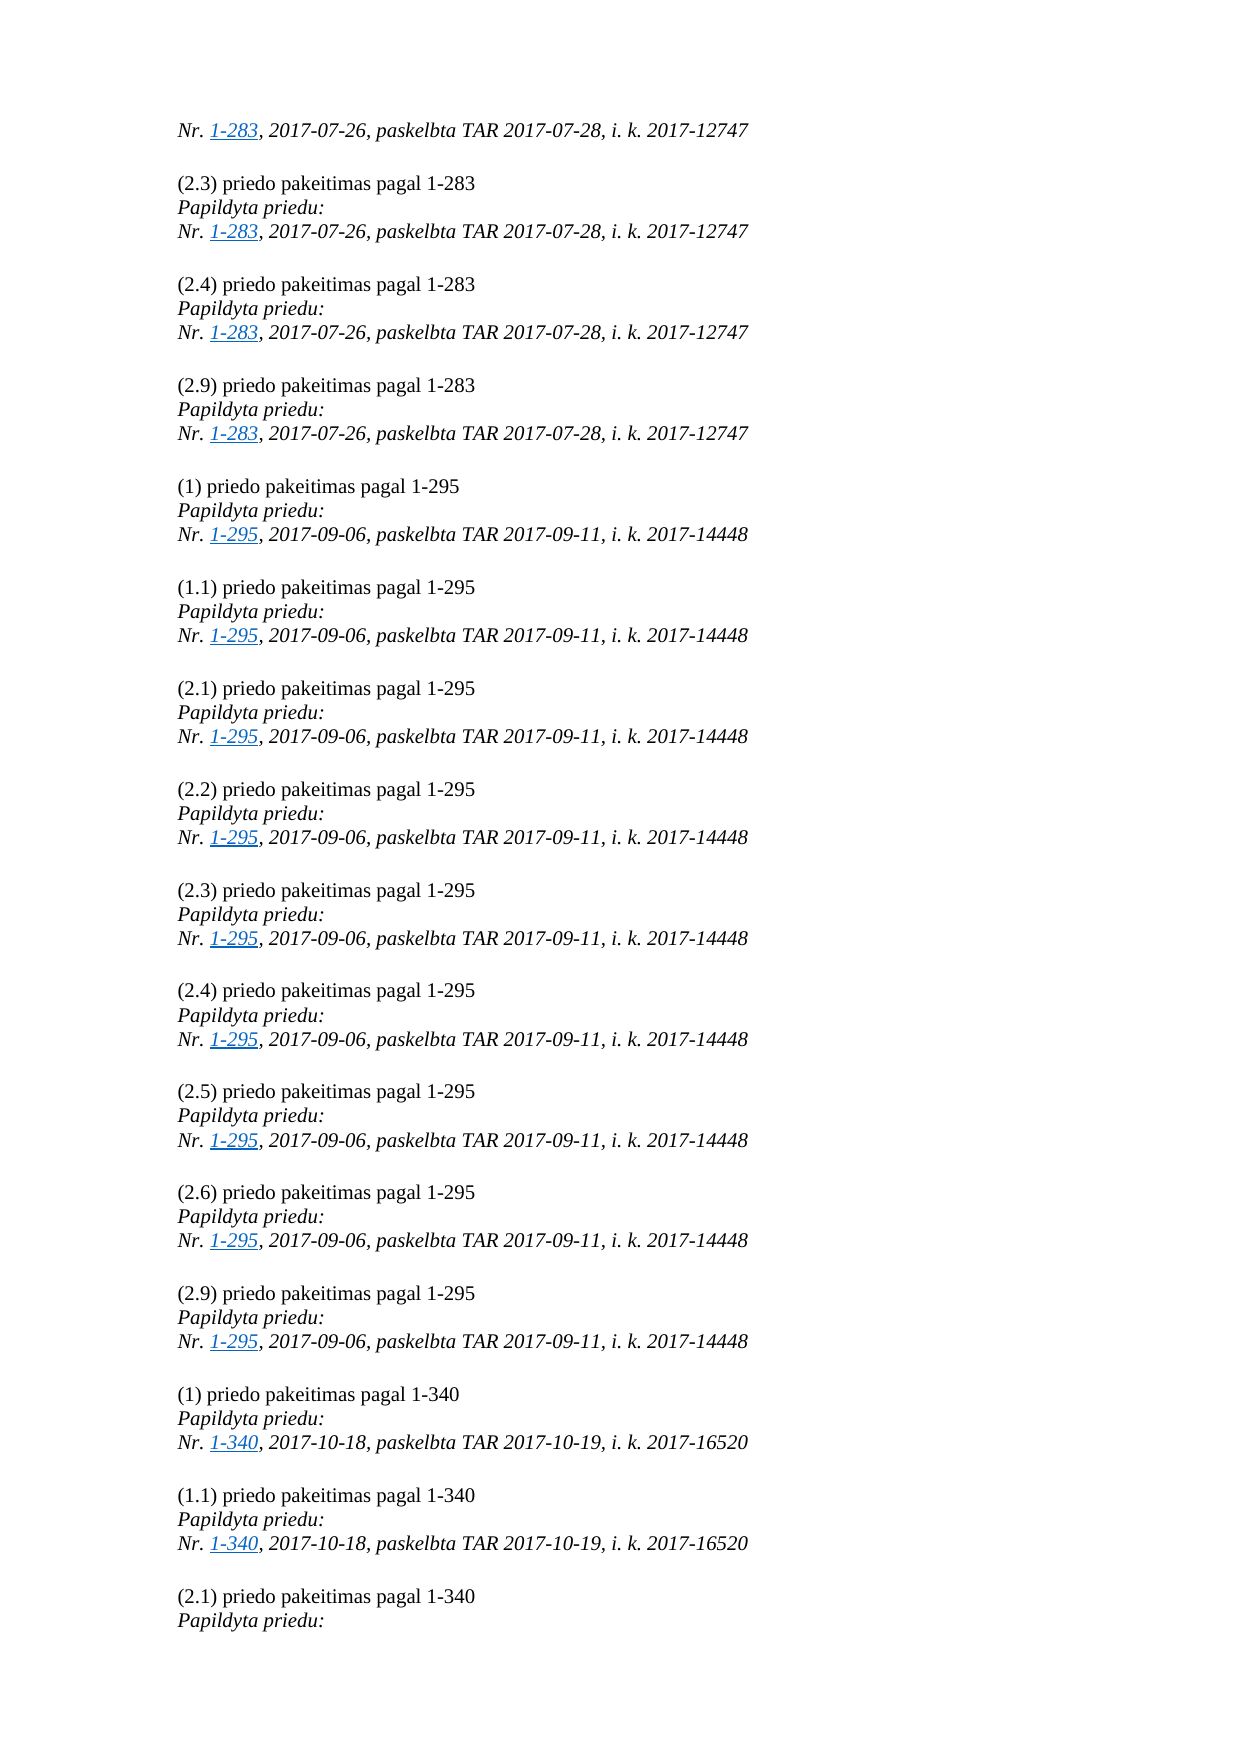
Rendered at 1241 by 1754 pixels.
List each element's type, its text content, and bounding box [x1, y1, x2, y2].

text (2.9) priedo pakeitimas pagal 1-283 [177, 373, 1181, 397]
text Nr. 1-295, 2017-09-06, paskelbta TAR 2017-09-11, i. k. 2017-14448 [177, 1027, 1181, 1051]
text Papildyta priedu: [177, 1507, 1181, 1531]
text (2.1) priedo pakeitimas pagal 1-295 [177, 676, 1181, 700]
text Papildyta priedu: [177, 1002, 1181, 1027]
text (2.4) priedo pakeitimas pagal 1-283 [177, 272, 1181, 296]
text (2.9) priedo pakeitimas pagal 1-295 [177, 1281, 1181, 1305]
text Nr. 1-340, 2017-10-18, paskelbta TAR 2017-10-19, i. k. 2017-16520 [177, 1531, 1181, 1555]
text Nr. 1-283, 2017-07-26, paskelbta TAR 2017-07-28, i. k. 2017-12747 [177, 320, 1181, 344]
text (2.2) priedo pakeitimas pagal 1-295 [177, 777, 1181, 801]
text (2.3) priedo pakeitimas pagal 1-283 [177, 171, 1181, 195]
text (2.3) priedo pakeitimas pagal 1-295 [177, 877, 1181, 902]
text Nr. 1-295, 2017-09-06, paskelbta TAR 2017-09-11, i. k. 2017-14448 [177, 825, 1181, 849]
text Nr. 1-295, 2017-09-06, paskelbta TAR 2017-09-11, i. k. 2017-14448 [177, 1127, 1181, 1152]
text (2.1) priedo pakeitimas pagal 1-340 [177, 1584, 1181, 1608]
text Nr. 1-295, 2017-09-06, paskelbta TAR 2017-09-11, i. k. 2017-14448 [177, 623, 1181, 647]
text (2.6) priedo pakeitimas pagal 1-295 [177, 1180, 1181, 1204]
text Papildyta priedu: [177, 1406, 1181, 1430]
text Nr. 1-283, 2017-07-26, paskelbta TAR 2017-07-28, i. k. 2017-12747 [177, 118, 1181, 142]
text Papildyta priedu: [177, 1608, 1181, 1632]
text Papildyta priedu: [177, 296, 1181, 320]
text (1.1) priedo pakeitimas pagal 1-295 [177, 575, 1181, 599]
text Papildyta priedu: [177, 1305, 1181, 1329]
text Nr. 1-295, 2017-09-06, paskelbta TAR 2017-09-11, i. k. 2017-14448 [177, 1228, 1181, 1252]
text Papildyta priedu: [177, 902, 1181, 926]
text Papildyta priedu: [177, 1204, 1181, 1228]
text Nr. 1-295, 2017-09-06, paskelbta TAR 2017-09-11, i. k. 2017-14448 [177, 522, 1181, 546]
text Papildyta priedu: [177, 195, 1181, 219]
text Papildyta priedu: [177, 498, 1181, 522]
text Nr. 1-295, 2017-09-06, paskelbta TAR 2017-09-11, i. k. 2017-14448 [177, 926, 1181, 950]
text Nr. 1-340, 2017-10-18, paskelbta TAR 2017-10-19, i. k. 2017-16520 [177, 1430, 1181, 1454]
text Papildyta priedu: [177, 397, 1181, 421]
text Nr. 1-283, 2017-07-26, paskelbta TAR 2017-07-28, i. k. 2017-12747 [177, 219, 1181, 243]
text Papildyta priedu: [177, 801, 1181, 825]
text (2.5) priedo pakeitimas pagal 1-295 [177, 1079, 1181, 1103]
text (1) priedo pakeitimas pagal 1-340 [177, 1382, 1181, 1406]
text (1) priedo pakeitimas pagal 1-295 [177, 474, 1181, 498]
text Nr. 1-283, 2017-07-26, paskelbta TAR 2017-07-28, i. k. 2017-12747 [177, 421, 1181, 445]
text Papildyta priedu: [177, 599, 1181, 623]
text Papildyta priedu: [177, 1103, 1181, 1127]
text Nr. 1-295, 2017-09-06, paskelbta TAR 2017-09-11, i. k. 2017-14448 [177, 724, 1181, 748]
text Papildyta priedu: [177, 700, 1181, 724]
text (2.4) priedo pakeitimas pagal 1-295 [177, 978, 1181, 1002]
text Nr. 1-295, 2017-09-06, paskelbta TAR 2017-09-11, i. k. 2017-14448 [177, 1329, 1181, 1353]
text (1.1) priedo pakeitimas pagal 1-340 [177, 1483, 1181, 1507]
